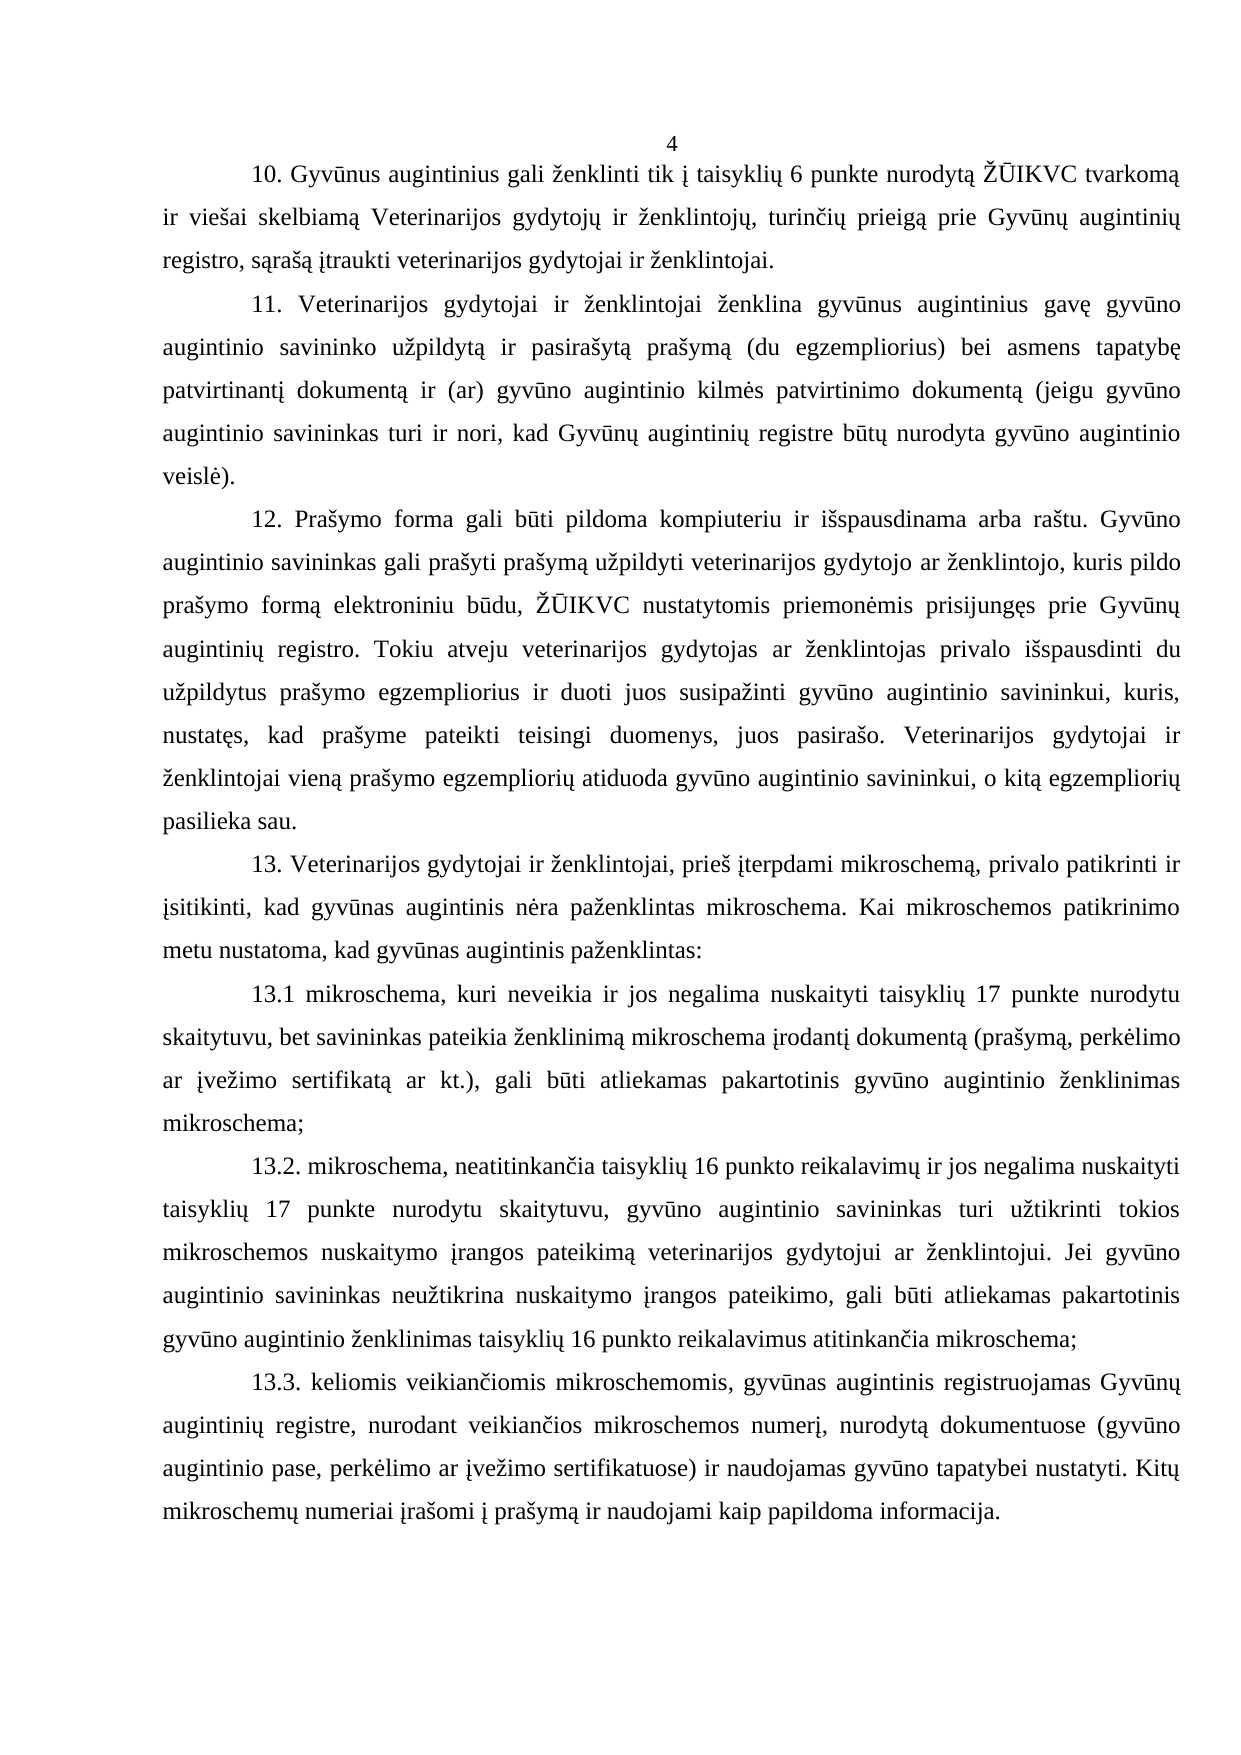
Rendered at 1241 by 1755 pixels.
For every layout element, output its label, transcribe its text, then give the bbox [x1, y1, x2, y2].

text 13.1 mikroschema, kuri neveikia ir jos negalima nuskaityti taisyklių 17 punkte nurodytu skaitytuvu, bet savininkas pateikia ženklinimą mikroschema įrodantį dokumentą (prašymą, perkėlimo ar įvežimo sertifikatą ar kt.), gali būti atliekamas pakartotinis gyvūno augintinio ženklinimas mikroschema; [162, 979, 1181, 1137]
text 13. Veterinarijos gydytojai ir ženklintojai, prieš įterpdami mikroschemą, privalo patikrinti ir įsitikinti, kad gyvūnas augintinis nėra paženklintas mikroschema. Kai mikroschemos patikrinimo metu nustatoma, kad gyvūnas augintinis paženklintas: [162, 849, 1181, 964]
text 13.2. mikroschema, neatitinkančia taisyklių 16 punkto reikalavimų ir jos negalima nuskaityti taisyklių 17 punkte nurodytu skaitytuvu, gyvūno augintinio savininkas turi užtikrinti tokios mikroschemos nuskaitymo įrangos pateikimą veterinarijos gydytojui ar ženklintojui. Jei gyvūno augintinio savininkas neužtikrina nuskaitymo įrangos pateikimo, gali būti atliekamas pakartotinis gyvūno augintinio ženklinimas taisyklių 16 punkto reikalavimus atitinkančia mikroschema; [162, 1151, 1181, 1352]
text 10. Gyvūnus augintinius gali ženklinti tik į taisyklių 6 punkte nurodytą ŽŪIKVC tvarkomą ir viešai skelbiamą Veterinarijos gydytojų ir ženklintojų, turinčių prieigą prie Gyvūnų augintinių registro, sąrašą įtraukti veterinarijos gydytojai ir ženklintojai. [162, 159, 1181, 274]
text 13.3. keliomis veikiančiomis mikroschemomis, gyvūnas augintinis registruojamas Gyvūnų augintinių registre, nurodant veikiančios mikroschemos numerį, nurodytą dokumentuose (gyvūno augintinio pase, perkėlimo ar įvežimo sertifikatuose) ir naudojamas gyvūno tapatybei nustatyti. Kitų mikroschemų numeriai įrašomi į prašymą ir naudojami kaip papildoma informacija. [162, 1367, 1181, 1525]
text 11. Veterinarijos gydytojai ir ženklintojai ženklina gyvūnus augintinius gavę gyvūno augintinio savininko užpildytą ir pasirašytą prašymą (du egzempliorius) bei asmens tapatybę patvirtinantį dokumentą ir (ar) gyvūno augintinio kilmės patvirtinimo dokumentą (jeigu gyvūno augintinio savininkas turi ir nori, kad Gyvūnų augintinių registre būtų nurodyta gyvūno augintinio veislė). [162, 289, 1181, 490]
text 12. Prašymo forma gali būti pildoma kompiuteriu ir išspausdinama arba raštu. Gyvūno augintinio savininkas gali prašyti prašymą užpildyti veterinarijos gydytojo ar ženklintojo, kuris pildo prašymo formą elektroniniu būdu, ŽŪIKVC nustatytomis priemonėmis prisijungęs prie Gyvūnų augintinių registro. Tokiu atveju veterinarijos gydytojas ar ženklintojas privalo išspausdinti du užpildytus prašymo egzempliorius ir duoti juos susipažinti gyvūno augintinio savininkui, kuris, nustatęs, kad prašyme pateikti teisingi duomenys, juos pasirašo. Veterinarijos gydytojai ir ženklintojai vieną prašymo egzempliorių atiduoda gyvūno augintinio savininkui, o kitą egzempliorių pasilieka sau. [162, 504, 1181, 835]
